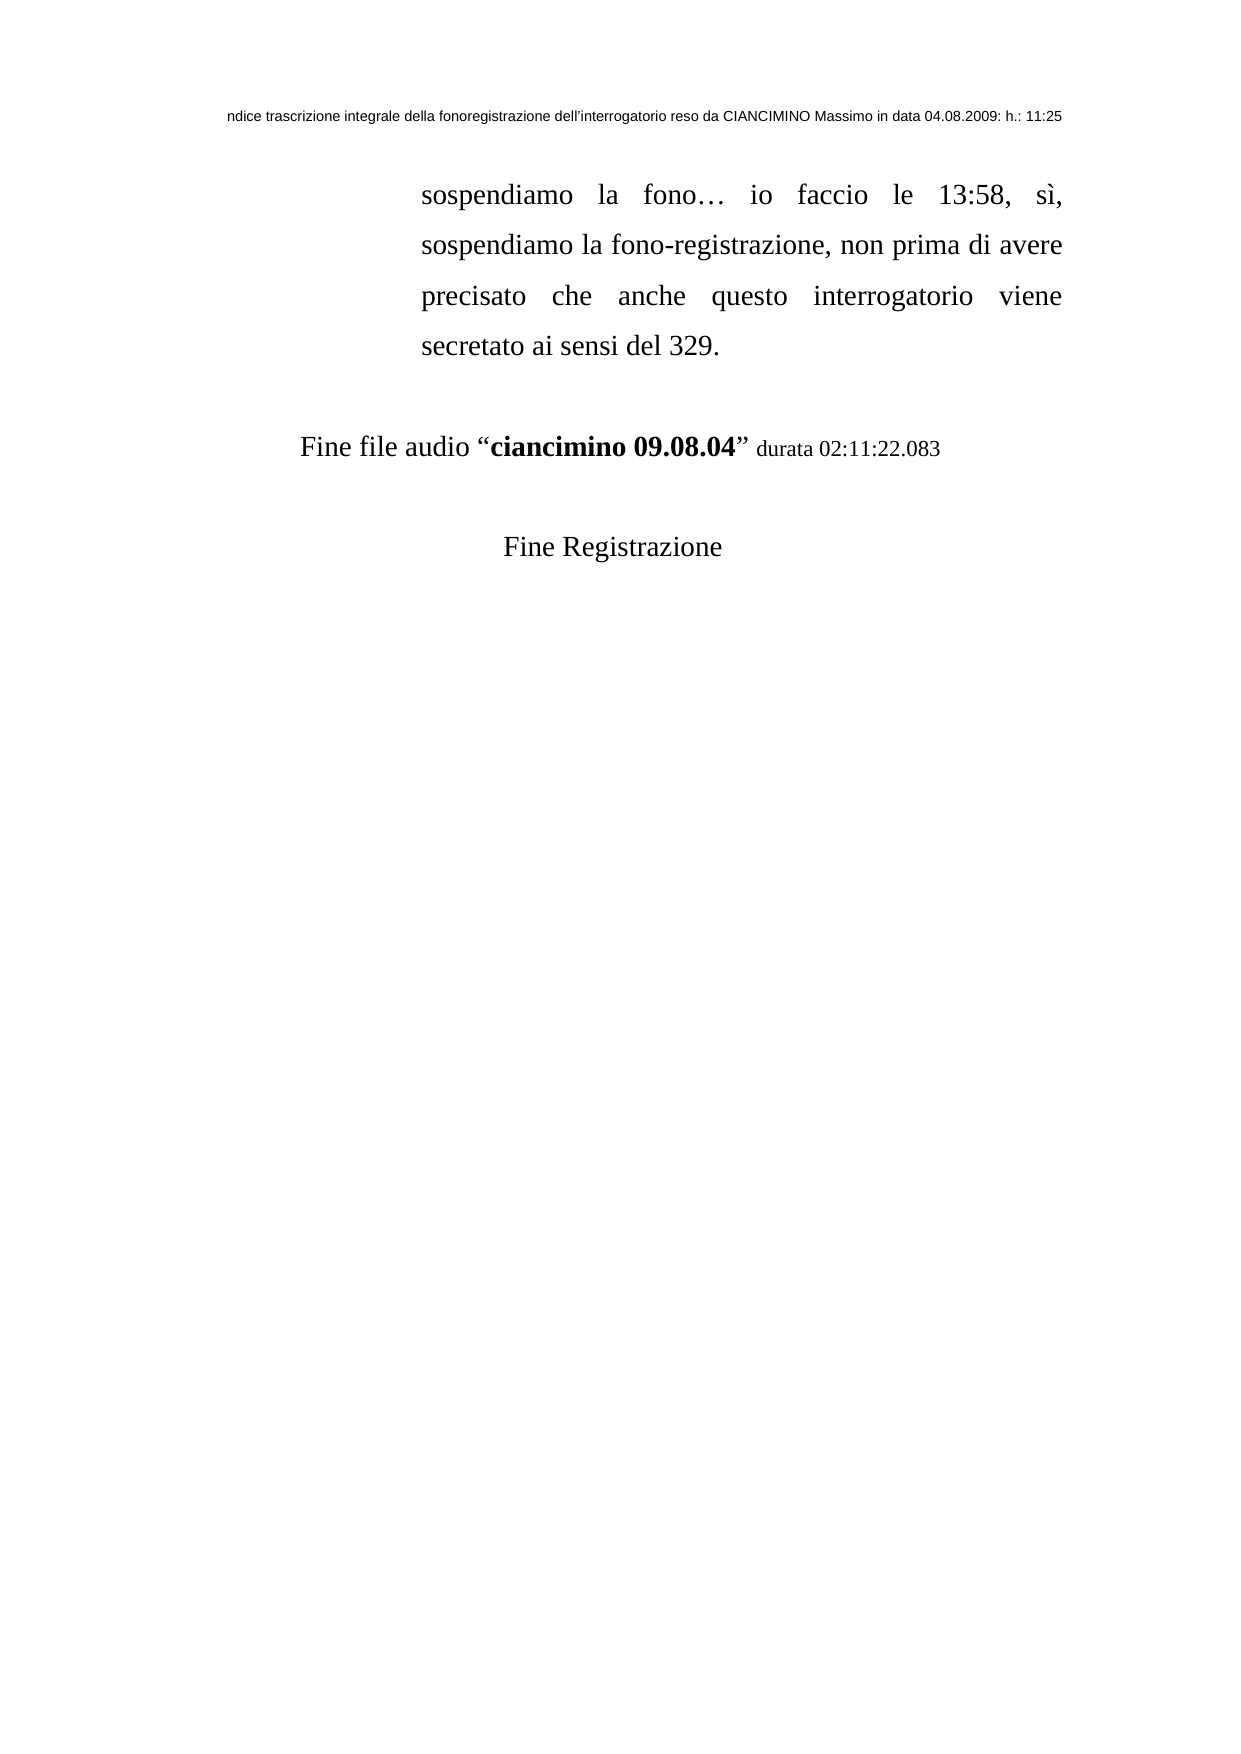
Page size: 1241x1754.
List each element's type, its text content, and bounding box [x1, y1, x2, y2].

text Fine file audio “ciancimino 09.08.04” durata 02:11:22.083 [177, 429, 1063, 462]
text Fine Registrazione [177, 529, 1063, 563]
text sospendiamo la fono… io faccio le 13:58, sì, sospendiamo la fono-registrazione, non prima di avere precisato che anche questo interrogatorio viene secretato ai sensi del 329. [177, 177, 1063, 362]
